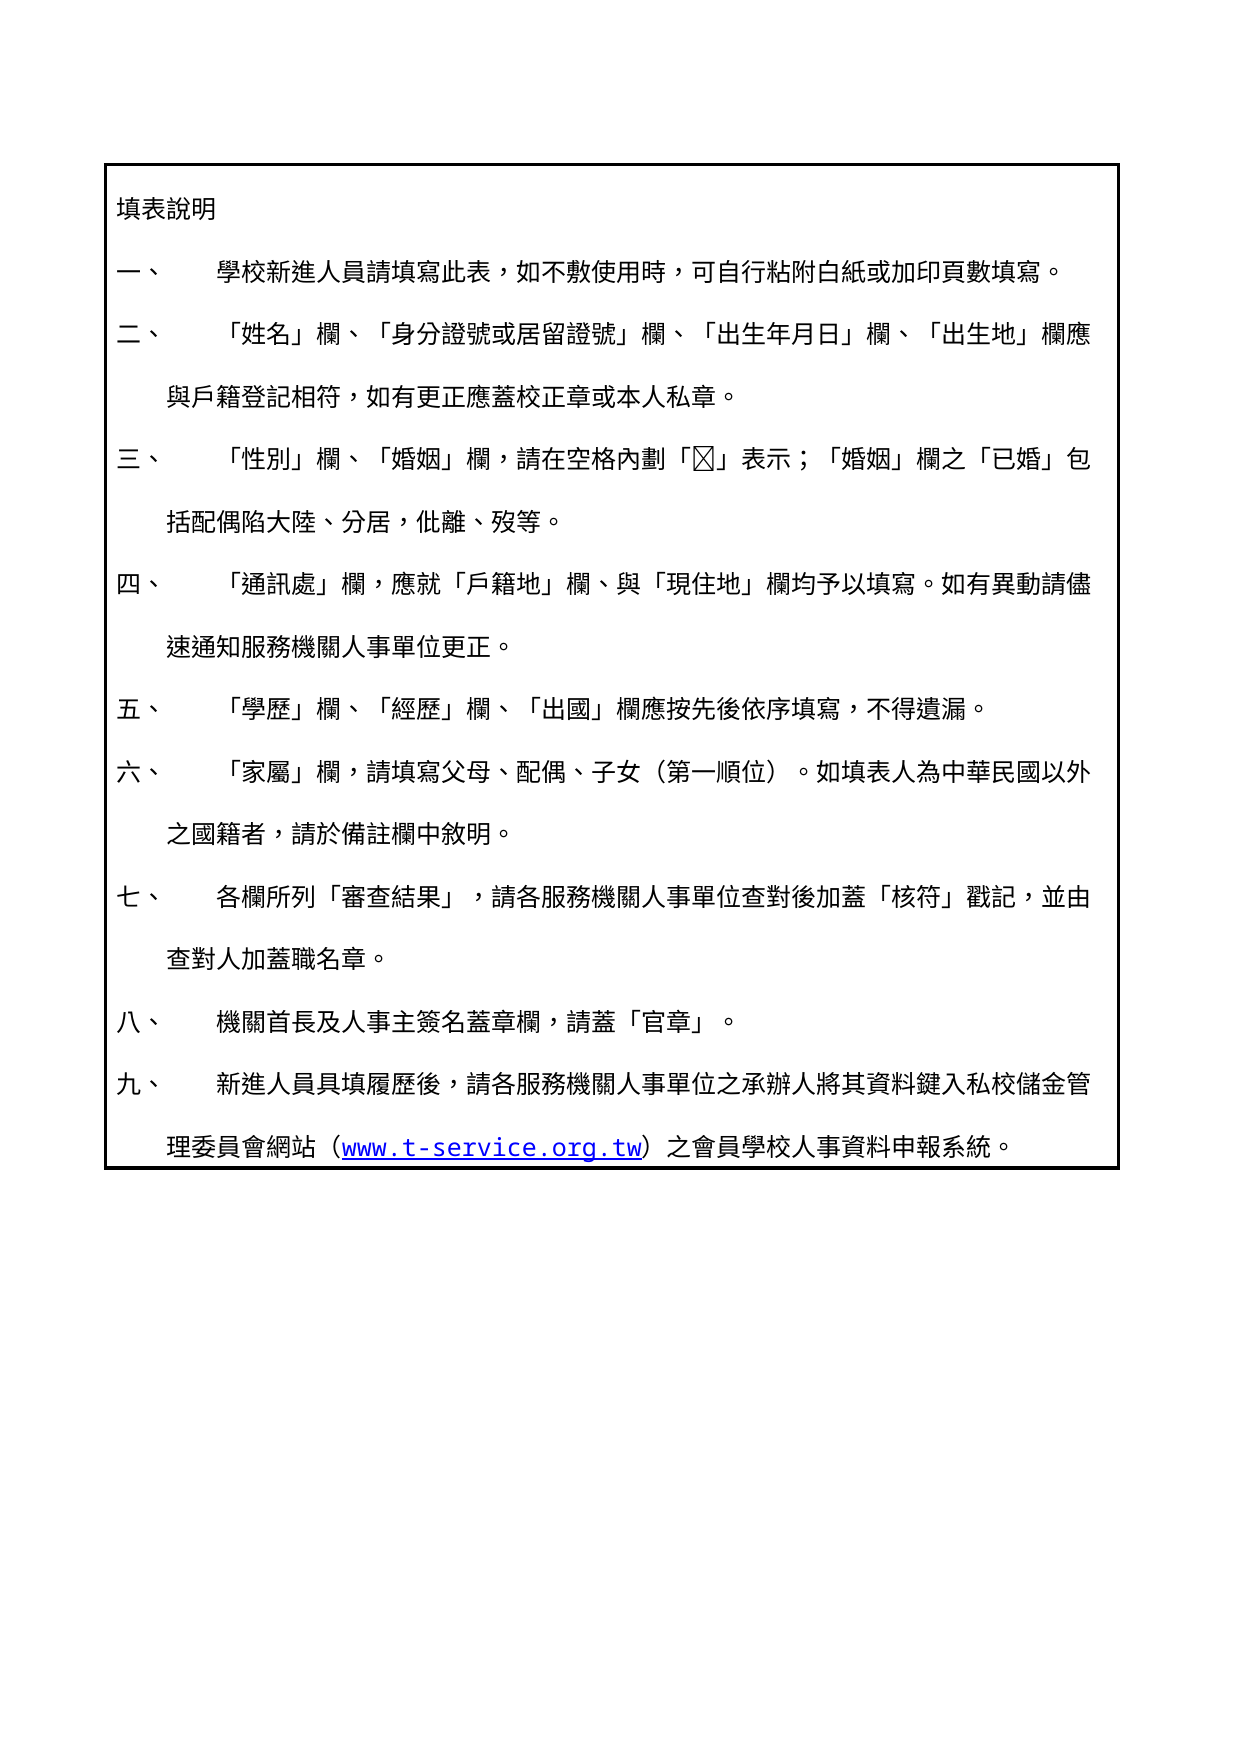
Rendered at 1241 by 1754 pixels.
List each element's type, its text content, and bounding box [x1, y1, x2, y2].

table_header 填表說明 學校新進人員請填寫此表，如不敷使用時，可自行粘附白紙或加印頁數填寫。 「姓名」欄、「身分證號或居留證號」欄、「出生年月日」欄、「出生地」欄應與戶籍登記相符，如有更正應蓋校正章或本人私章。 「性別」欄、「婚姻」欄，請在空格內劃「」表示；「婚姻」欄之「已婚」包括配偶陷大陸、分居，仳離、歿等。 「通訊處」欄，應就「戶籍地」欄、與「現住地」欄均予以填寫。如有異動請儘速通知服務機關人事單位更正。 「學歷」欄、「經歷」欄、「出國」欄應按先後依序填寫，不得遺漏。 「家屬」欄，請填寫父母、配偶、子女（第一順位）。如填表人為中華民國以外之國籍者，請於備註欄中敘明。 各欄所列「審查結果」，請各服務機關人事單位查對後加蓋「核符」戳記，並由查對人加蓋職名章。 機關首長及人事主簽名蓋章欄，請蓋「官章」。 新進人員具填履歷後，請各服務機關人事單位之承辦人將其資料鍵入私校儲金管理委員會網站（www.t-service.org.tw）之會員學校人事資料申報系統。 [107, 166, 1117, 1166]
